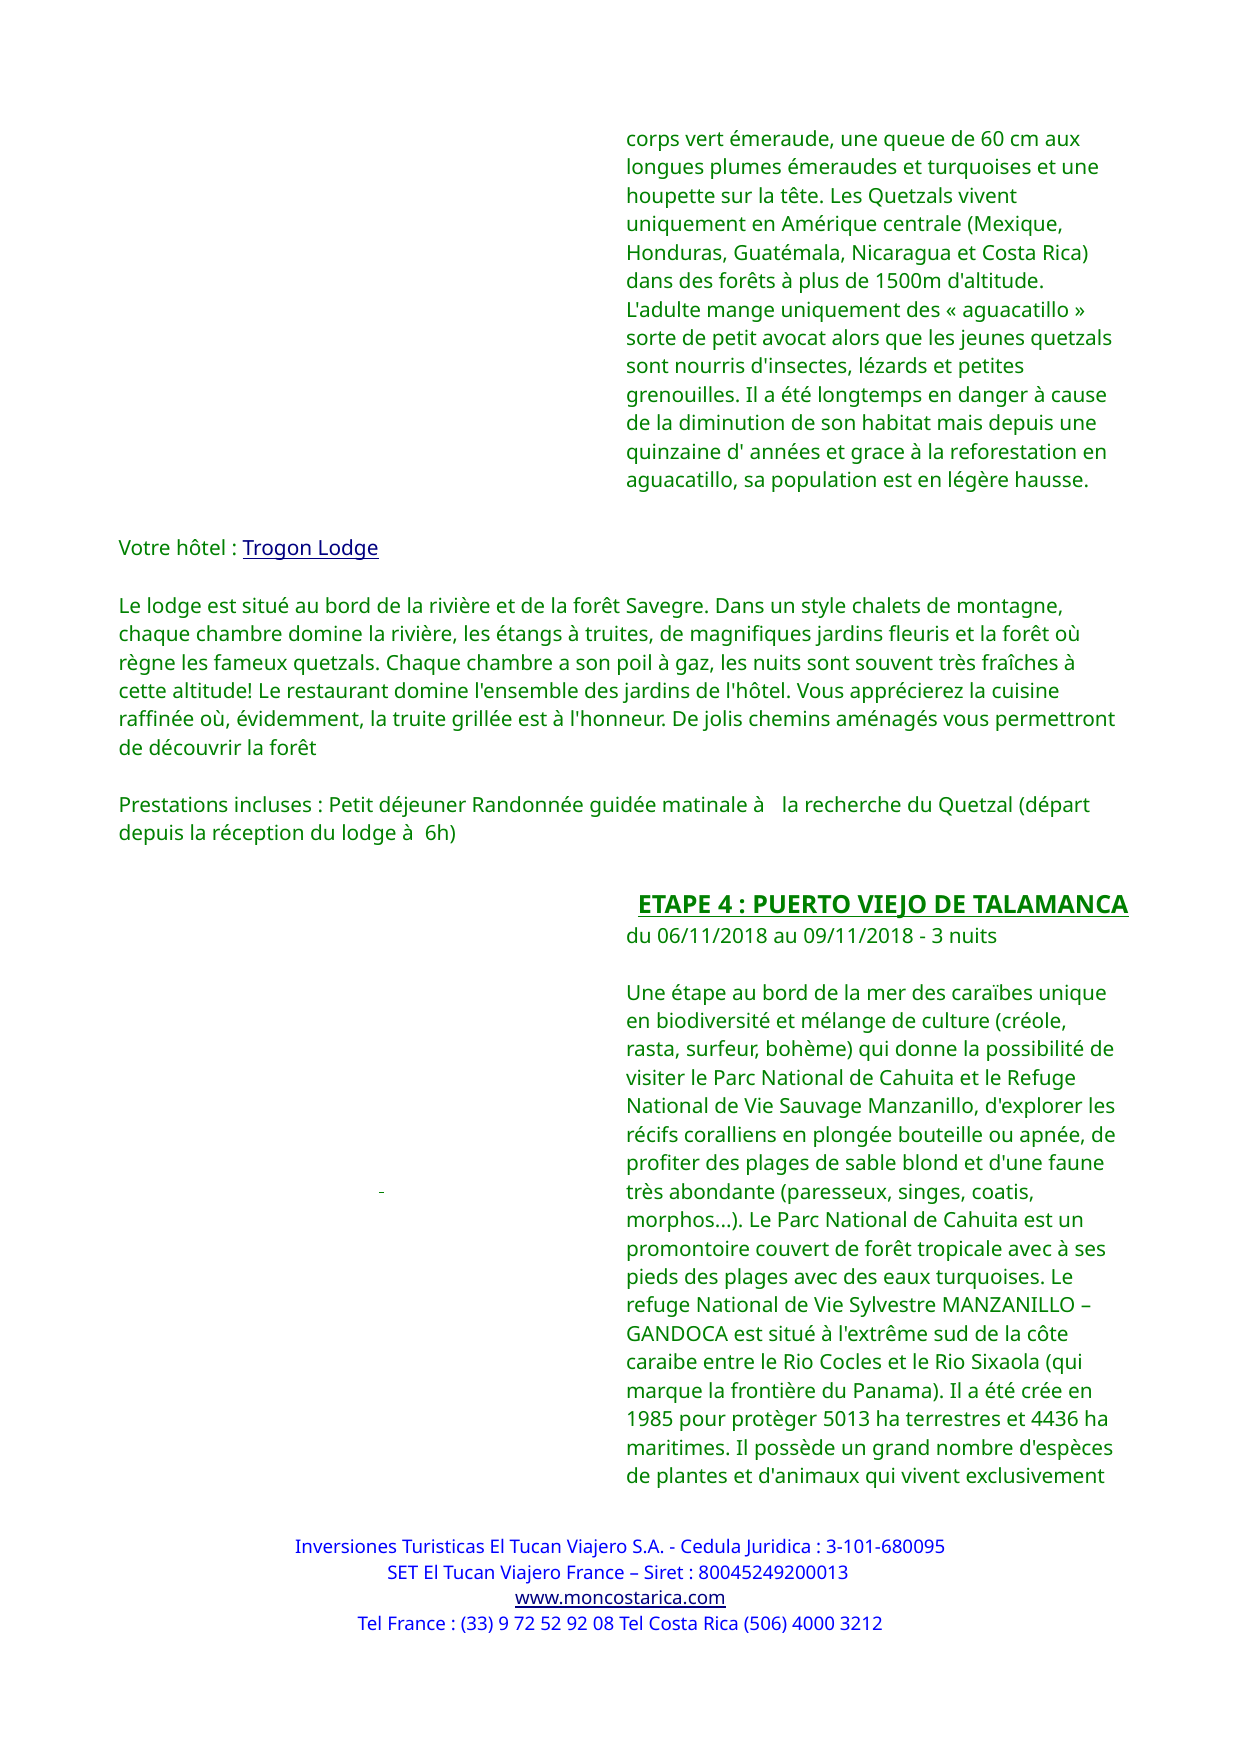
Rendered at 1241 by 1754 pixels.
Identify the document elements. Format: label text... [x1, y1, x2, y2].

table_header corps vert émeraude, une queue de 60 cm aux longues plumes émeraudes et turquoises et une houpette sur la tête. Les Quetzals vivent uniquement en Amérique centrale (Mexique, Honduras, Guatémala, Nicaragua et Costa Rica) dans des forêts à plus de 1500m d'altitude. L'adulte mange uniquement des « aguacatillo » sorte de petit avocat alors que les jeunes quetzals sont nourris d'insectes, lézards et petites grenouilles. Il a été longtemps en danger à cause de la diminution de son habitat mais depuis une quinzaine d' années et grace à la reforestation en aguacatillo, sa population est en légère hausse. [620, 118, 1122, 499]
table_header ETAPE 4 : PUERTO VIEJO DE TALAMANCA du 06/11/2018 au 09/11/2018 - 3 nuits Une étape au bord de la mer des caraïbes unique en biodiversité et mélange de culture (créole, rasta, surfeur, bohème) qui donne la possibilité de visiter le Parc National de Cahuita et le Refuge National de Vie Sauvage Manzanillo, d'explorer les récifs coralliens en plongée bouteille ou apnée, de profiter des plages de sable blond et d'une faune très abondante (paresseux, singes, coatis, morphos...). Le Parc National de Cahuita est un promontoire couvert de forêt tropicale avec à ses pieds des plages avec des eaux turquoises. Le refuge National de Vie Sylvestre MANZANILLO – GANDOCA est situé à l'extrême sud de la côte caraibe entre le Rio Cocles et le Rio Sixaola (qui marque la frontière du Panama). Il a été crée en 1985 pour protèger 5013 ha terrestres et 4436 ha maritimes. Il possède un grand nombre d'espèces de plantes et d'animaux qui vivent exclusivement dans des environnements aquatiques. Il offre des paysages de mangroves, de marais et de forêts tropicales humides. Il protège notamment le lamentin, espèce en voie d'extinction et les tortues Baula qui viennent pondre de février à mai. On y observe également des dauphins. Puerto Viejo est un charmant village côtier très animé qui possède plusieurs plages sauvages : Playa Cocles, Playa Chiquita et Playa Punta Uva, Playa Manzanillo. C'est également le point de départ pour des excursion dans les réserves indigènes Bribri des montagnes de Talamanca. [620, 881, 1122, 1495]
table_header [118, 118, 620, 499]
table_header [118, 881, 620, 1495]
text Prestations incluses : Petit déjeuner Randonnée guidée matinale à la recherche du Quetzal (départ depuis la réception du lodge à 6h) [118, 790, 1122, 847]
text Le lodge est situé au bord de la rivière et de la forêt Savegre. Dans un style chalets de montagne, chaque chambre domine la rivière, les étangs à truites, de magnifiques jardins fleuris et la forêt où règne les fameux quetzals. Chaque chambre a son poil à gaz, les nuits sont souvent très fraîches à cette altitude! Le restaurant domine l'ensemble des jardins de l'hôtel. Vous apprécierez la cuisine raffinée où, évidemment, la truite grillée est à l'honneur. De jolis chemins aménagés vous permettront de découvrir la forêt [118, 591, 1122, 761]
text Votre hôtel : Trogon Lodge [118, 533, 1122, 562]
